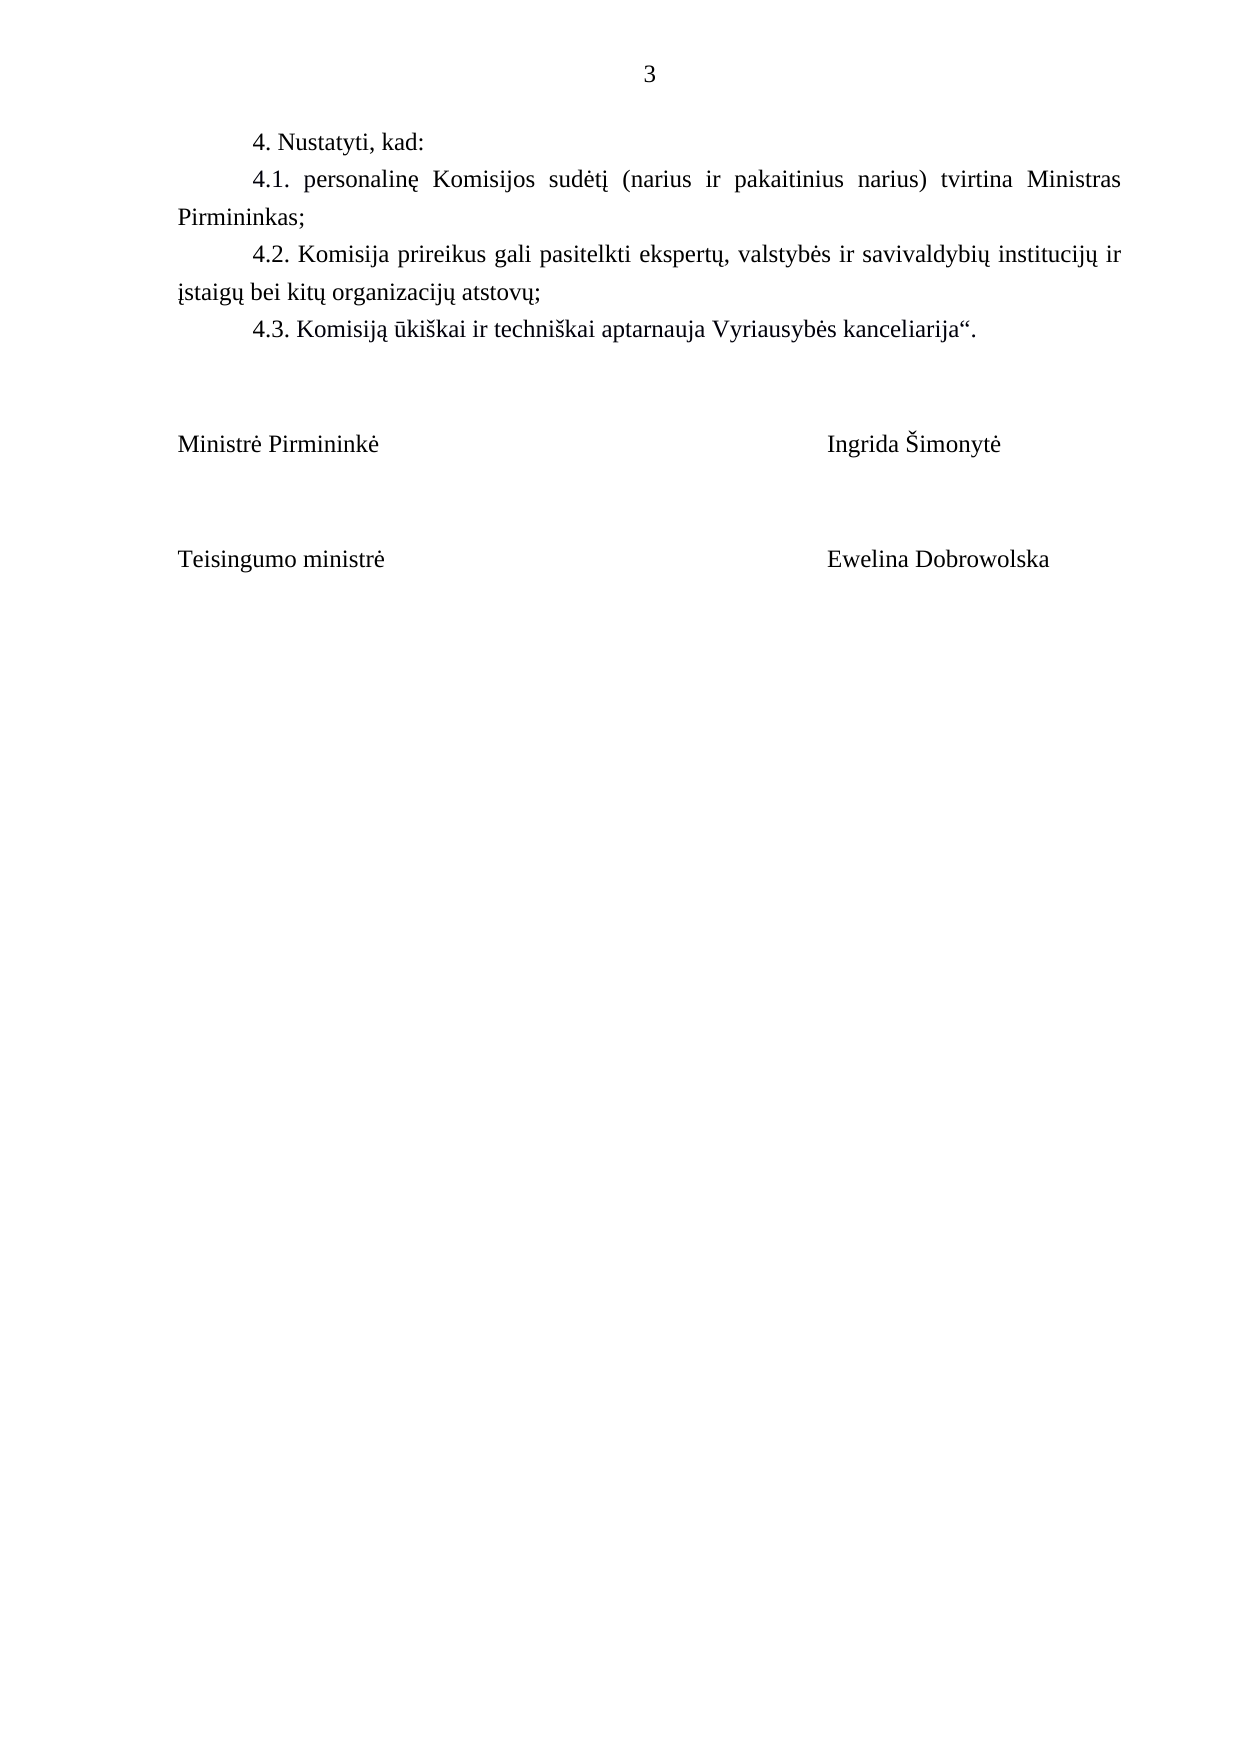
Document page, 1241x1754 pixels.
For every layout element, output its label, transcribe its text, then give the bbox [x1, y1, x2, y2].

text 4.2. Komisija prireikus gali pasitelkti ekspertų, valstybės ir savivaldybių institucijų ir įstaigų bei kitų organizacijų atstovų; [177, 231, 1122, 306]
text 4.1. personalinę Komisijos sudėtį (narius ir pakaitinius narius) tvirtina Ministras Pirmininkas; [177, 156, 1122, 231]
text 4.3. Komisiją ūkiškai ir techniškai aptarnauja Vyriausybės kanceliarija“. [177, 306, 1122, 343]
text Ministrė Pirmininkė Ingrida Šimonytė [177, 429, 1122, 458]
text Teisingumo ministrė Ewelina Dobrowolska [177, 544, 1122, 573]
text 4. Nustatyti, kad: [177, 118, 1122, 156]
